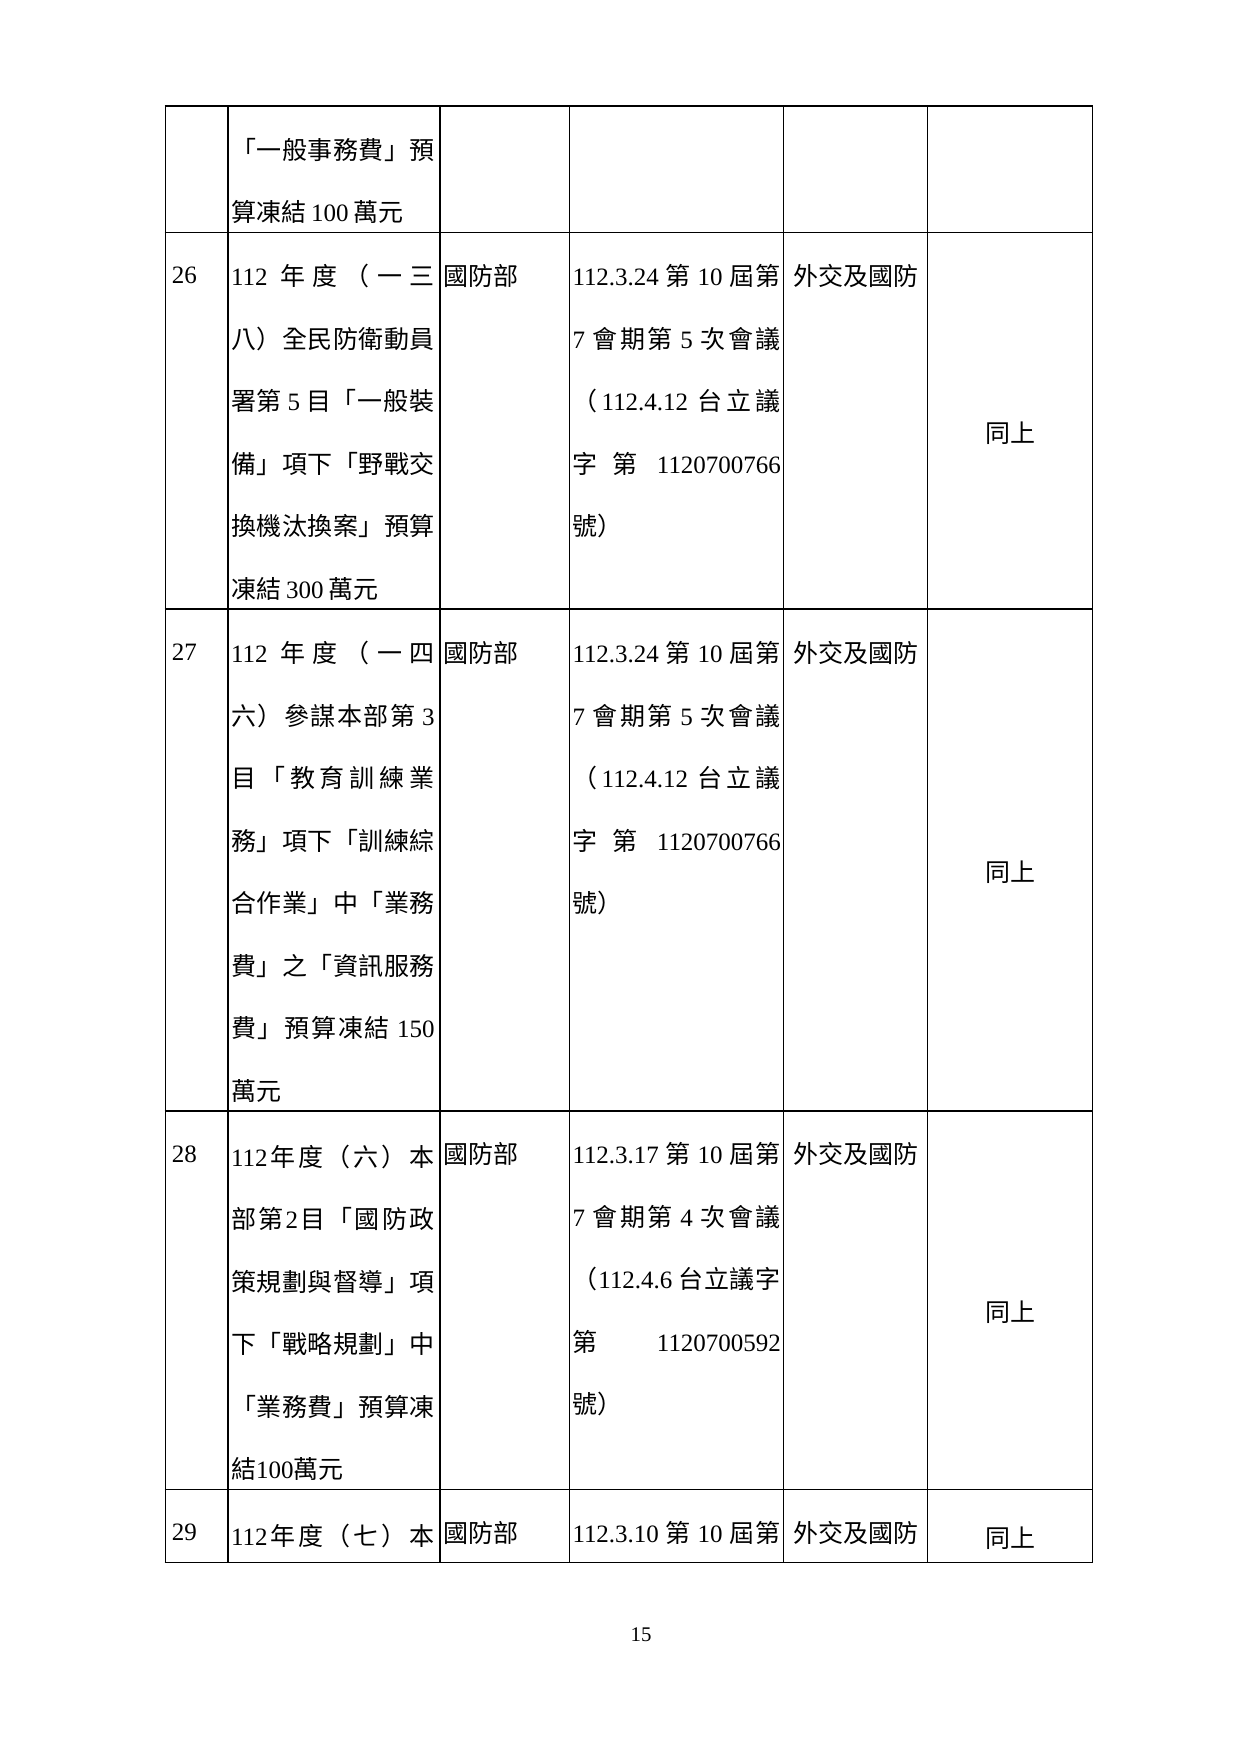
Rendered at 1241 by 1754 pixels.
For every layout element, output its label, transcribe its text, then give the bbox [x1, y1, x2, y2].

table_cell 112.3.24第10屆第7會期第5次會議（112.4.12台立議字第1120700766號） [570, 610, 783, 1110]
table_cell 同上 [928, 1112, 1092, 1489]
table_cell 112年度（一三八）全民防衛動員署第5目「一般裝備」項下「野戰交換機汰換案」預算凍結300萬元 [229, 233, 439, 608]
table_cell 112.3.24第10屆第7會期第5次會議（112.4.12台立議字第1120700766號） [570, 233, 783, 608]
table_cell 外交及國防 [784, 233, 927, 608]
table_cell 國防部 [441, 233, 569, 608]
table_cell [166, 233, 227, 608]
table_cell 外交及國防 [784, 1112, 927, 1489]
table_cell [441, 107, 569, 232]
table_cell [784, 107, 927, 232]
table_cell [570, 107, 783, 232]
table_cell 同上 [928, 1490, 1092, 1562]
table_cell [166, 1112, 227, 1489]
table_cell 112.3.10第10屆第 [570, 1490, 783, 1562]
table_cell [928, 107, 1092, 232]
table_cell 112年度（一四六）參謀本部第3目「教育訓練業務」項下「訓練綜合作業」中「業務費」之「資訊服務費」預算凍結150萬元 [229, 610, 439, 1110]
table_cell [166, 1490, 227, 1562]
table_cell 國防部 [441, 1490, 569, 1562]
table_cell 外交及國防 [784, 1490, 927, 1562]
table_cell 國防部 [441, 1112, 569, 1489]
table_cell 112.3.17第10屆第7會期第4次會議（112.4.6台立議字第1120700592號） [570, 1112, 783, 1489]
table_cell 112年度（六）本部第2目「國防政策規劃與督導」項下「戰略規劃」中「業務費」預算凍結100萬元 [229, 1112, 439, 1489]
table_cell 112年度（七）本 [229, 1490, 439, 1562]
table_cell 國防部 [441, 610, 569, 1110]
table_cell 同上 [928, 233, 1092, 608]
table_cell [166, 610, 227, 1110]
table_cell 同上 [928, 610, 1092, 1110]
table_cell [166, 107, 227, 232]
table_cell 外交及國防 [784, 610, 927, 1110]
table_cell 「一般事務費」預算凍結100萬元 [229, 107, 439, 232]
